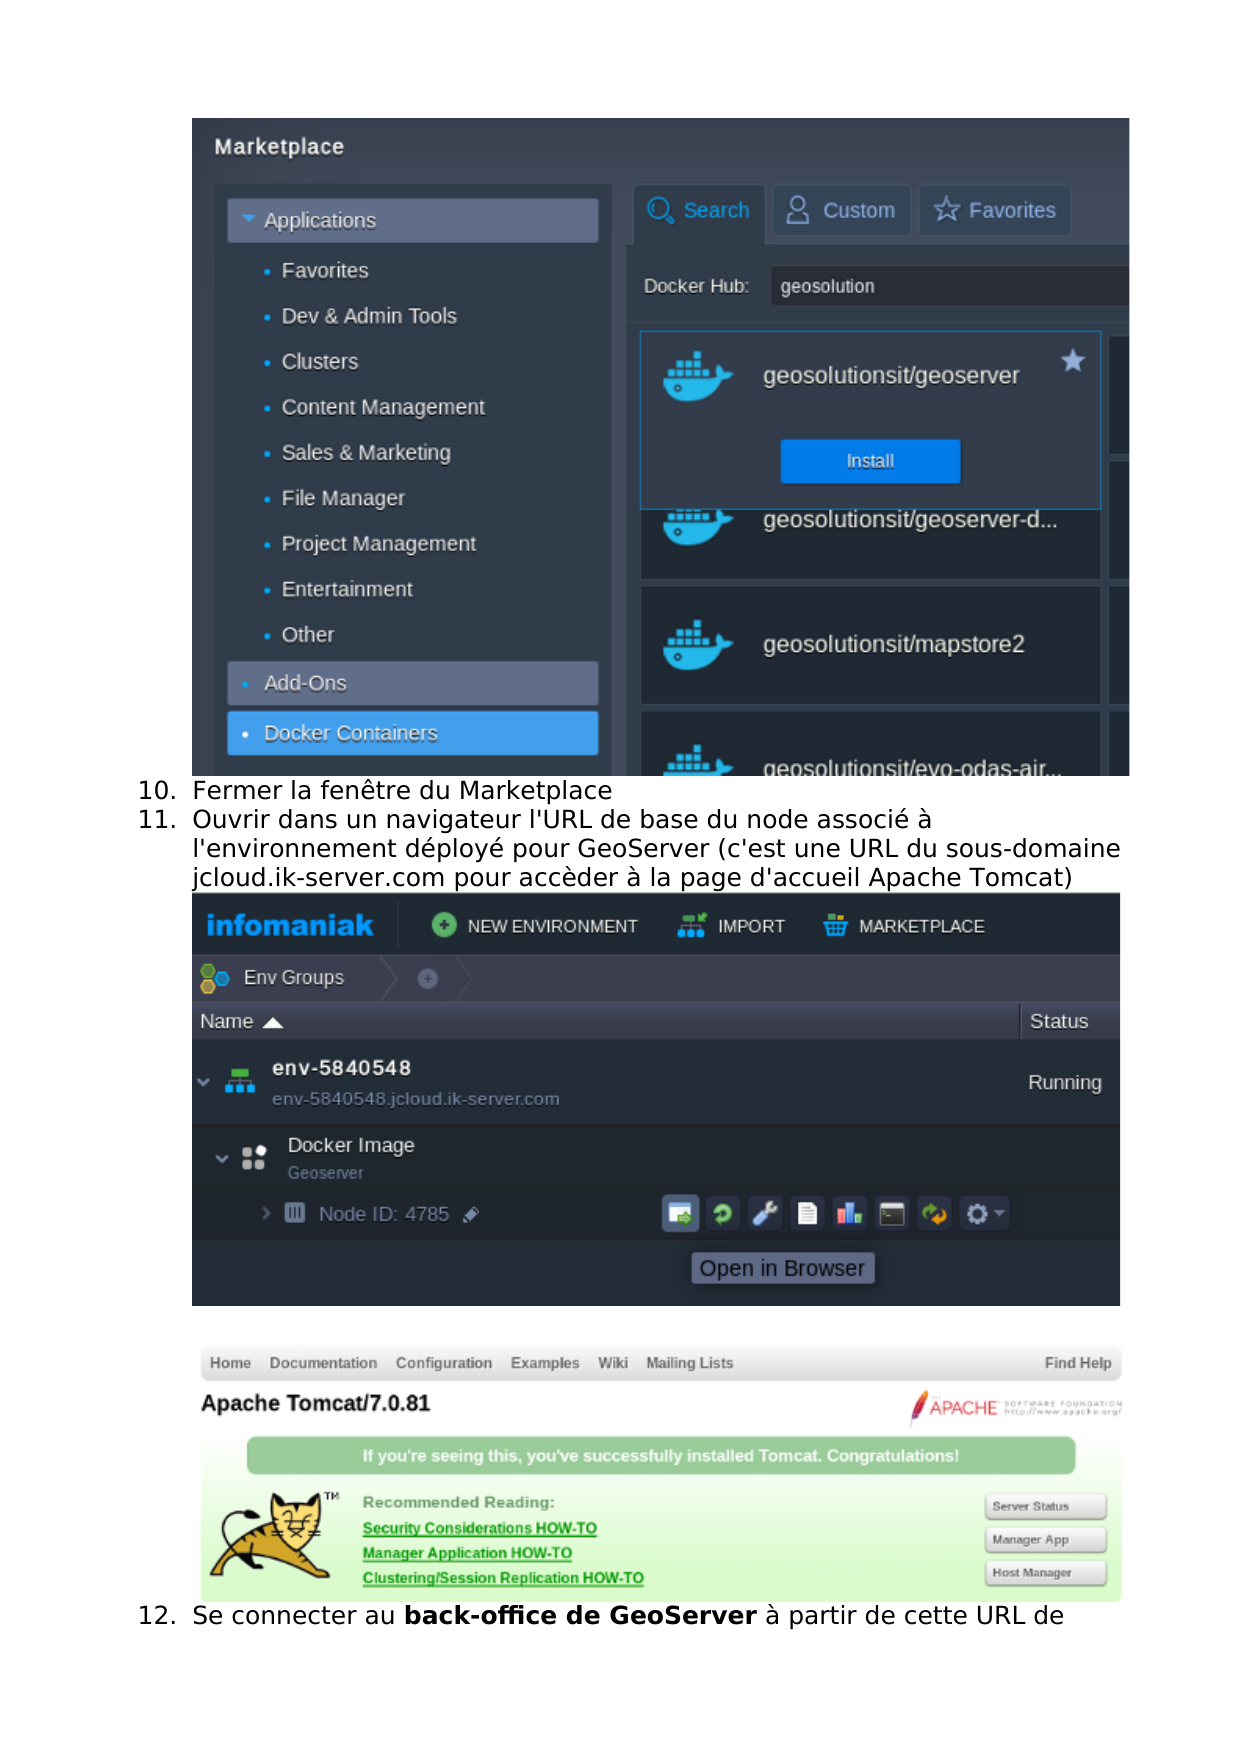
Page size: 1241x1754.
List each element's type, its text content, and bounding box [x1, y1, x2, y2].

list Fermer la fenêtre du Marketplace [177, 776, 1122, 805]
picture [192, 1340, 1130, 1602]
list Se connecter au back-office de GeoServer à partir de cette URL de [177, 1601, 1122, 1630]
picture [192, 892, 1121, 1306]
picture [192, 118, 1130, 776]
list Ouvrir dans un navigateur l'URL de base du node associé à l'environnement déployé pour GeoServer (c'est une URL du sous-domaine jcloud.ik-server.com pour accèder à la page d'accueil Apache Tomcat) [177, 805, 1122, 1601]
list [177, 118, 192, 776]
